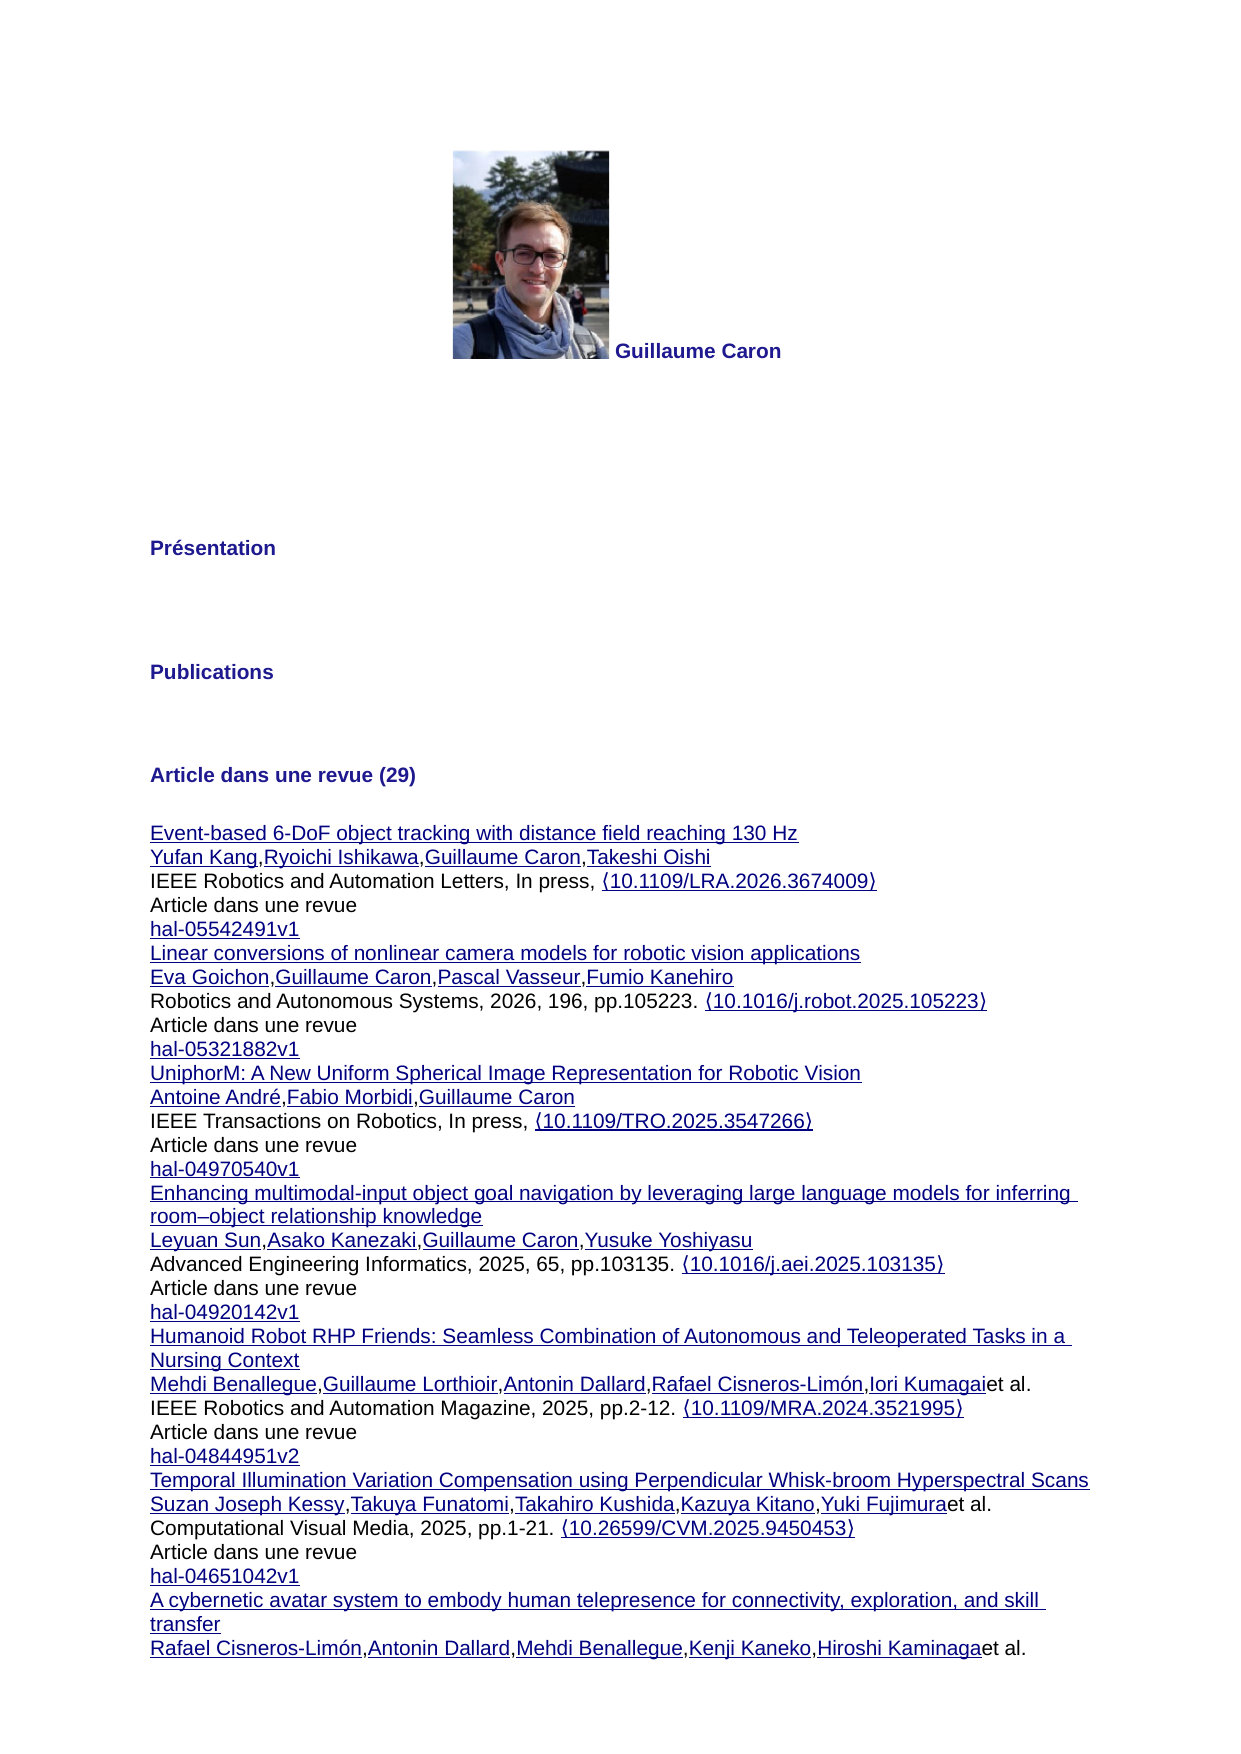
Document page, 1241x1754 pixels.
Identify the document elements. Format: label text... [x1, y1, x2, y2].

subtitle Présentation [150, 536, 1090, 559]
subtitle Article dans une revue (29) [150, 763, 1090, 787]
table_cell Humanoid Robot RHP Friends: Seamless Combination of Autonomous and Teleoperated Tasks in a Nursing Context Mehdi Benallegue,Guillaume Lorthioir,Antonin Dallard,Rafael Cisneros-Limón,Iori Kumagaiet al. IEEE Robotics and Automation Magazine, 2025, pp.2-12. ⟨10.1109/MRA.2024.3521995⟩ Article dans une revue hal-04844951v2 [150, 1324, 1090, 1468]
table_cell Suzan Joseph Kessy,Takuya Funatomi,Takahiro Kushida,Kazuya Kitano,Yuki Fujimuraet al. Computational Visual Media, 2025, pp.1-21. ⟨10.26599/CVM.2025.9450453⟩ Article dans une revue hal-04651042v1 [150, 1490, 1090, 1588]
subtitle Guillaume Caron [150, 150, 1090, 363]
table_cell Linear conversions of nonlinear camera models for robotic vision applications Eva Goichon,Guillaume Caron,Pascal Vasseur,Fumio Kanehiro Robotics and Autonomous Systems, 2026, 196, pp.105223. ⟨10.1016/j.robot.2025.105223⟩ Article dans une revue hal-05321882v1 [150, 941, 1090, 1061]
table_cell UniphorM: A New Uniform Spherical Image Representation for Robotic Vision Antoine André,Fabio Morbidi,Guillaume Caron IEEE Transactions on Robotics, In press, ⟨10.1109/TRO.2025.3547266⟩ Article dans une revue hal-04970540v1 [150, 1061, 1090, 1180]
picture [452, 150, 610, 359]
table_cell Temporal Illumination Variation Compensation using Perpendicular Whisk-broom Hyperspectral Scans [150, 1468, 1090, 1489]
subtitle Publications [150, 659, 1090, 683]
table_cell Enhancing multimodal-input object goal navigation by leveraging large language models for inferring room–object relationship knowledge Leyuan Sun,Asako Kanezaki,Guillaume Caron,Yusuke Yoshiyasu Advanced Engineering Informatics, 2025, 65, pp.103135. ⟨10.1016/j.aei.2025.103135⟩ Article dans une revue hal-04920142v1 [150, 1180, 1090, 1324]
table_cell A cybernetic avatar system to embody human telepresence for connectivity, exploration, and skill transfer Rafael Cisneros-Limón,Antonin Dallard,Mehdi Benallegue,Kenji Kaneko,Hiroshi Kaminagaet al. [150, 1588, 1090, 1659]
table_header Event-based 6-DoF object tracking with distance field reaching 130 Hz Yufan Kang,Ryoichi Ishikawa,Guillaume Caron,Takeshi Oishi IEEE Robotics and Automation Letters, In press, ⟨10.1109/LRA.2026.3674009⟩ Article dans une revue hal-05542491v1 [150, 821, 1090, 941]
